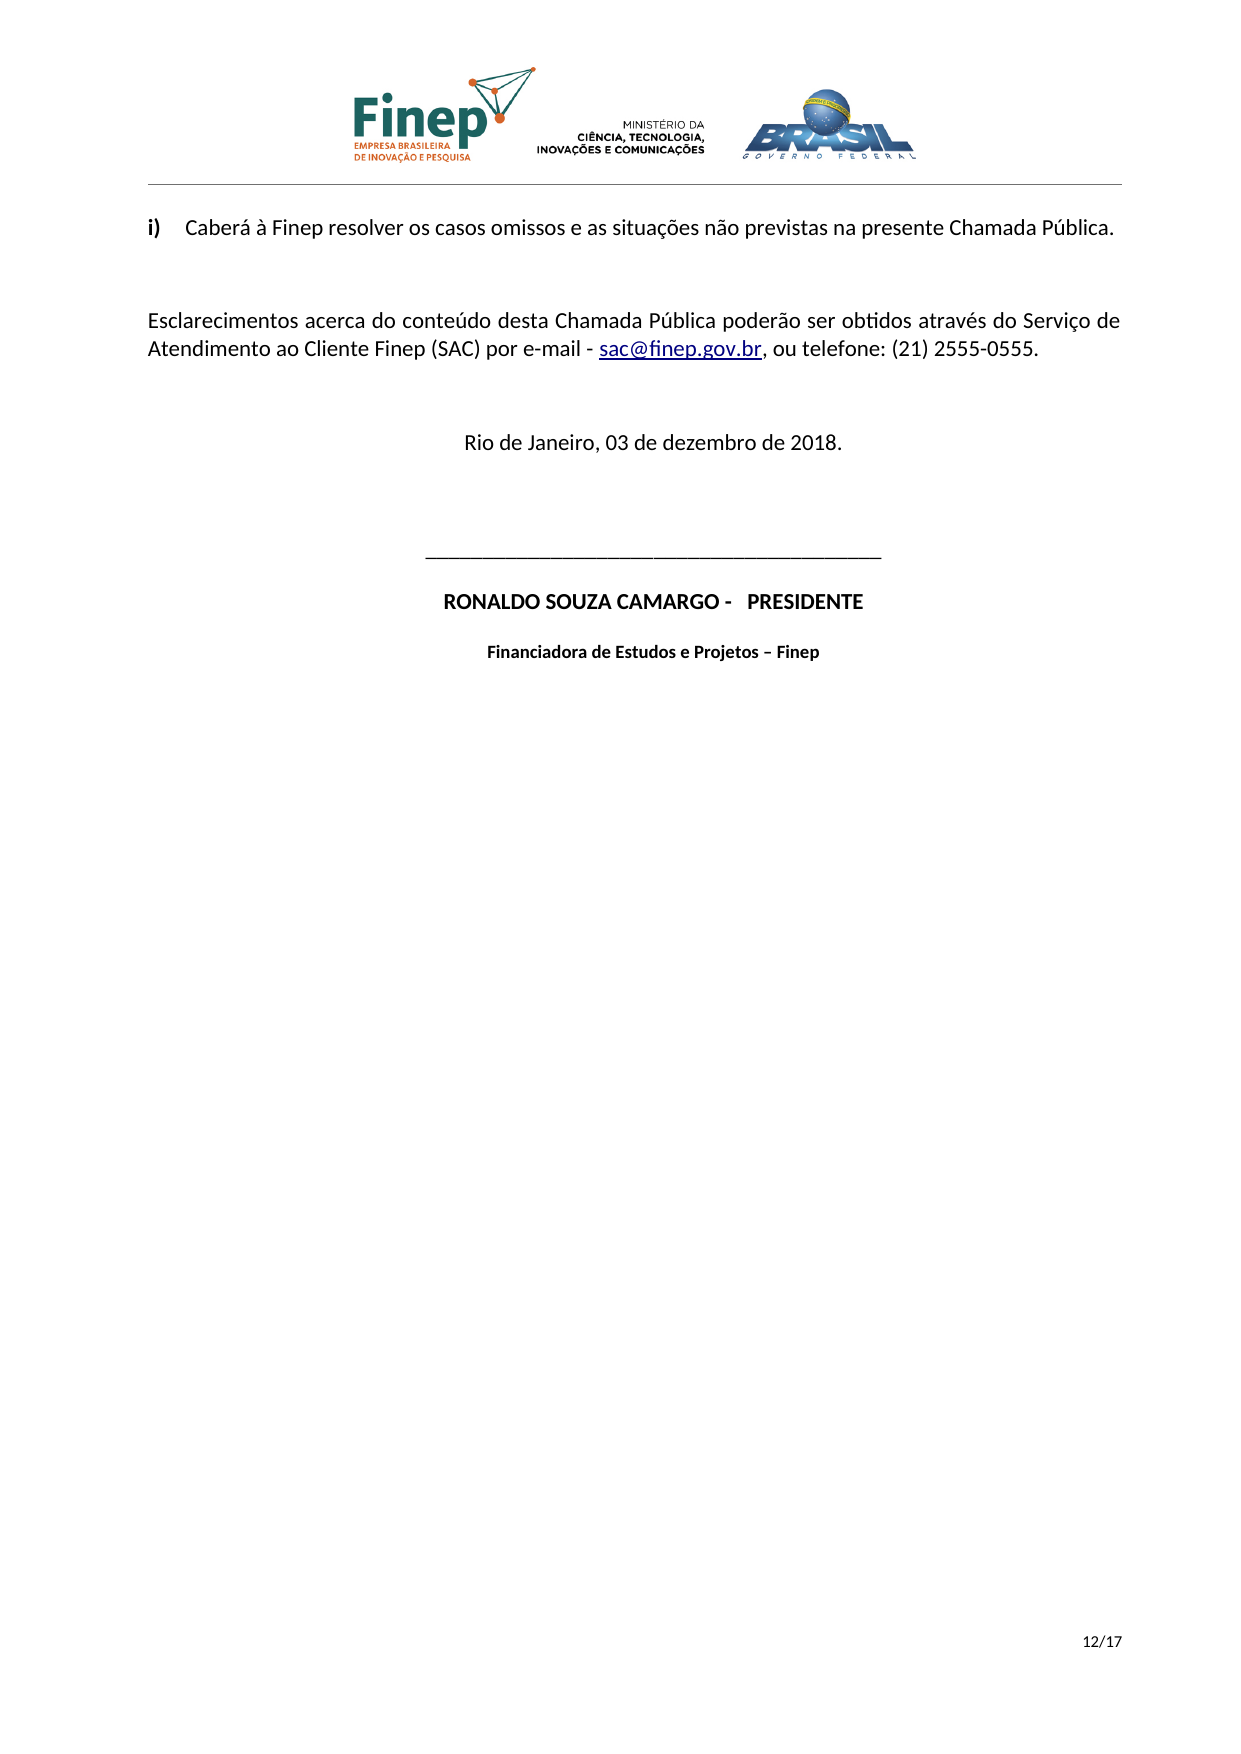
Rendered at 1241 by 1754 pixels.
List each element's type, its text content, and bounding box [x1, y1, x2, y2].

text Esclarecimentos acerca do conteúdo desta Chamada Pública poderão ser obtidos através do Serviço de Atendimento ao Cliente Finep (SAC) por e-mail - sac@finep.gov.br, ou telefone: (21) 2555-0555. [148, 306, 1122, 362]
list Caberá à Finep resolver os casos omissos e as situações não previstas na presente Chamada Pública. [148, 213, 1122, 241]
text Rio de Janeiro, 03 de dezembro de 2018. [185, 428, 1122, 456]
text Financiadora de Estudos e Projetos – Finep [185, 640, 1122, 663]
text RONALDO SOUZA CAMARGO - PRESIDENTE [185, 587, 1122, 615]
text ____________________­­­­­­____________________ [185, 534, 1122, 562]
